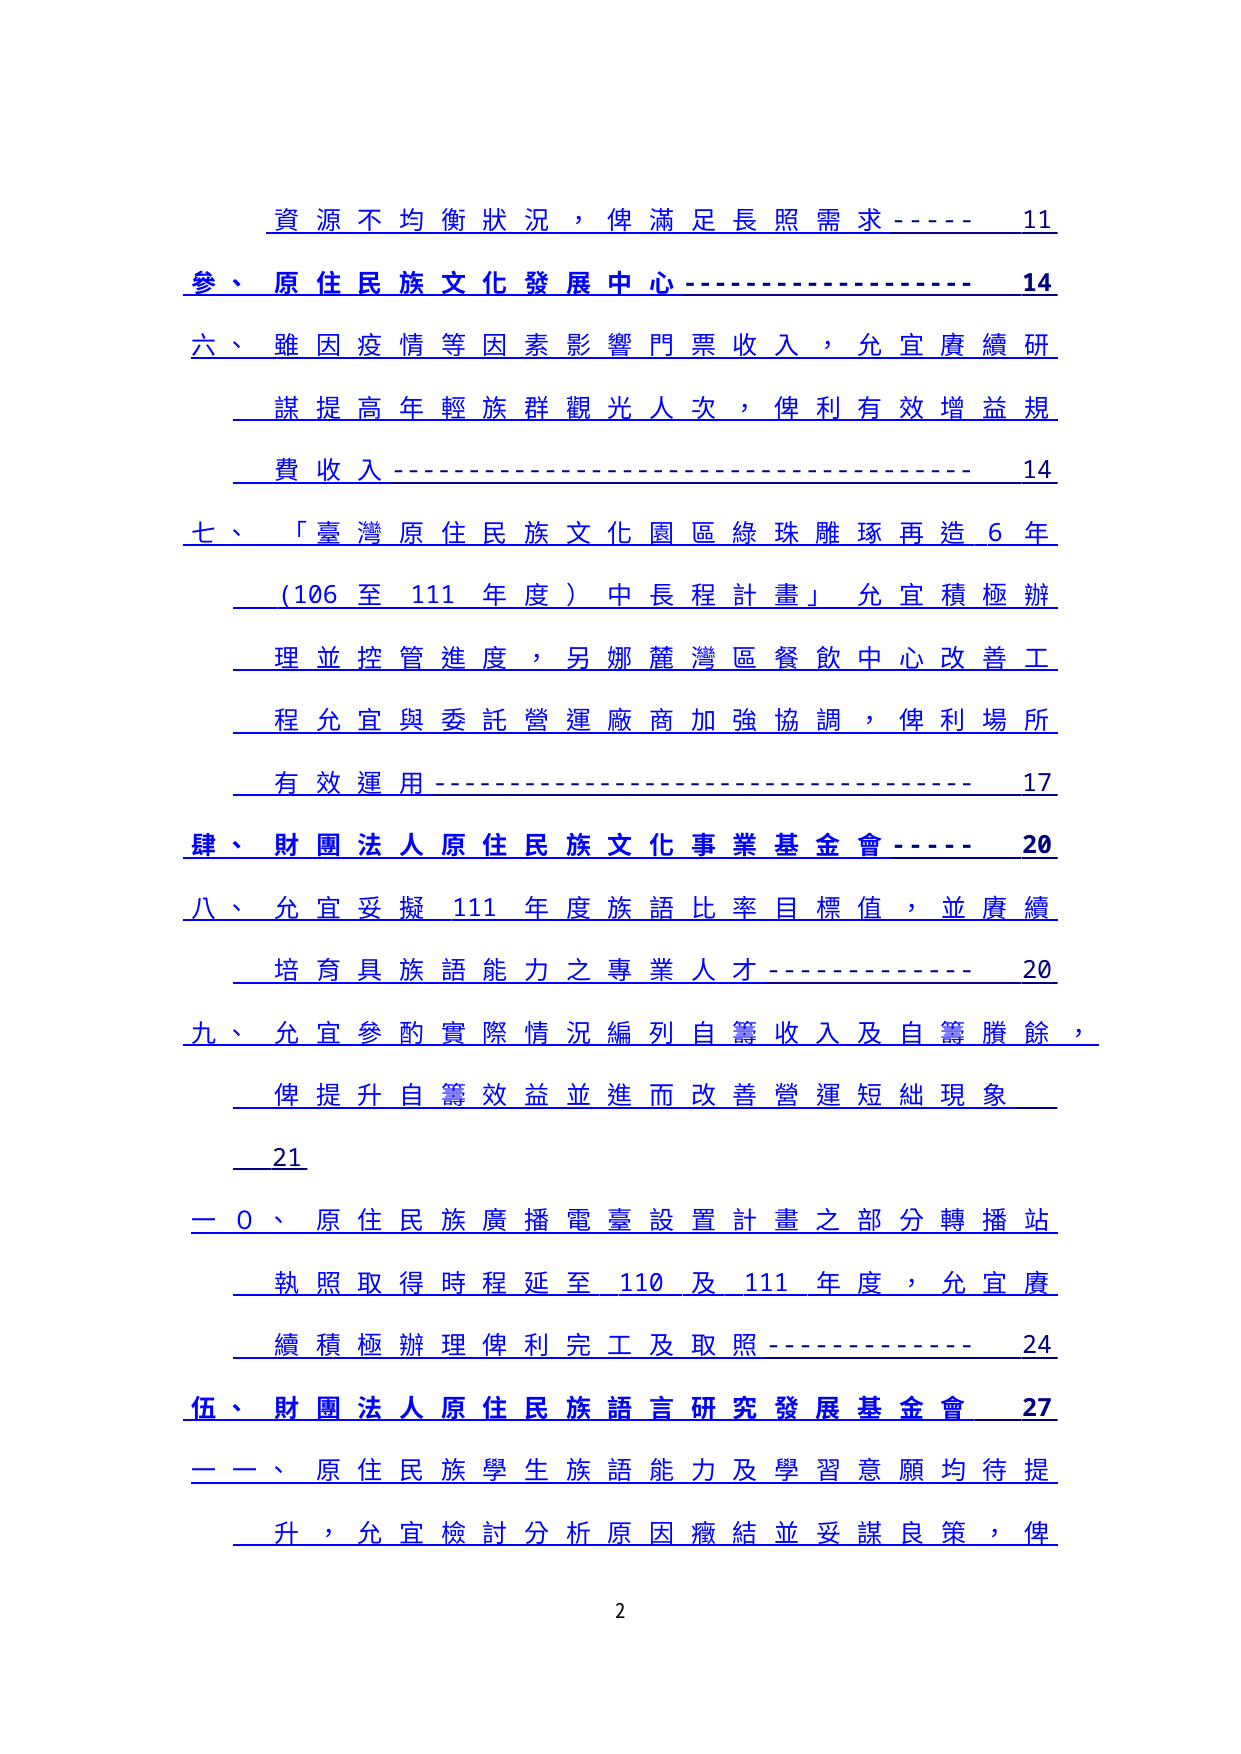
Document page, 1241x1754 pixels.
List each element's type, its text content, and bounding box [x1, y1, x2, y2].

text 一一、原住民族學生族語能力及學習意願均待提升，允宜檢討分析原因癥結並妥謀良策，俾 [183, 1427, 1058, 1552]
text 六、雖因疫情等因素影響門票收入，允宜賡續研謀提高年輕族群觀光人次，俾利有效增益規費收入 14 [183, 302, 1058, 490]
text 培育具族語能力之專業人才 20 [183, 921, 1058, 990]
text 九、允宜參酌實際情況編列自籌收入及自籌賸餘，俾提升自籌效益並進而改善營運短絀現象 21 [183, 1046, 1058, 1177]
text 一０、原住民族廣播電臺設置計畫之部分轉播站執照取得時程延至110及111年度，允宜賡續積極辦理俾利完工及取照 24 [183, 1177, 1058, 1365]
text 八、允宜妥擬111年度族語比率目標值，並賡續 [183, 865, 1058, 919]
text 七、「臺灣原住民族文化園區綠珠雕琢再造6年 [183, 490, 1058, 544]
text 參、原住民族文化發展中心 14 [183, 240, 1058, 294]
text 肆、財團法人原住民族文化事業基金會 20 [183, 802, 1058, 857]
text [183, 1421, 1058, 1427]
text [183, 859, 1058, 865]
text (106至111年度）中長程計畫」允宜積極辦理並控管進度，另娜麓灣區餐飲中心改善工程允宜與委託營運廠商加強協調，俾利場所有效運用 17 [183, 546, 1058, 802]
text 資源不均衡狀況，俾滿足長照需求 11 [183, 177, 1058, 240]
text 九、允宜參酌實際情況編列自籌收入及自籌賸餘，俾提升自籌效益並進而改善營運短絀現象 21 [183, 990, 1058, 1044]
text [183, 296, 1058, 302]
text 伍、財團法人原住民族語言研究發展基金會 27 [183, 1365, 1058, 1419]
